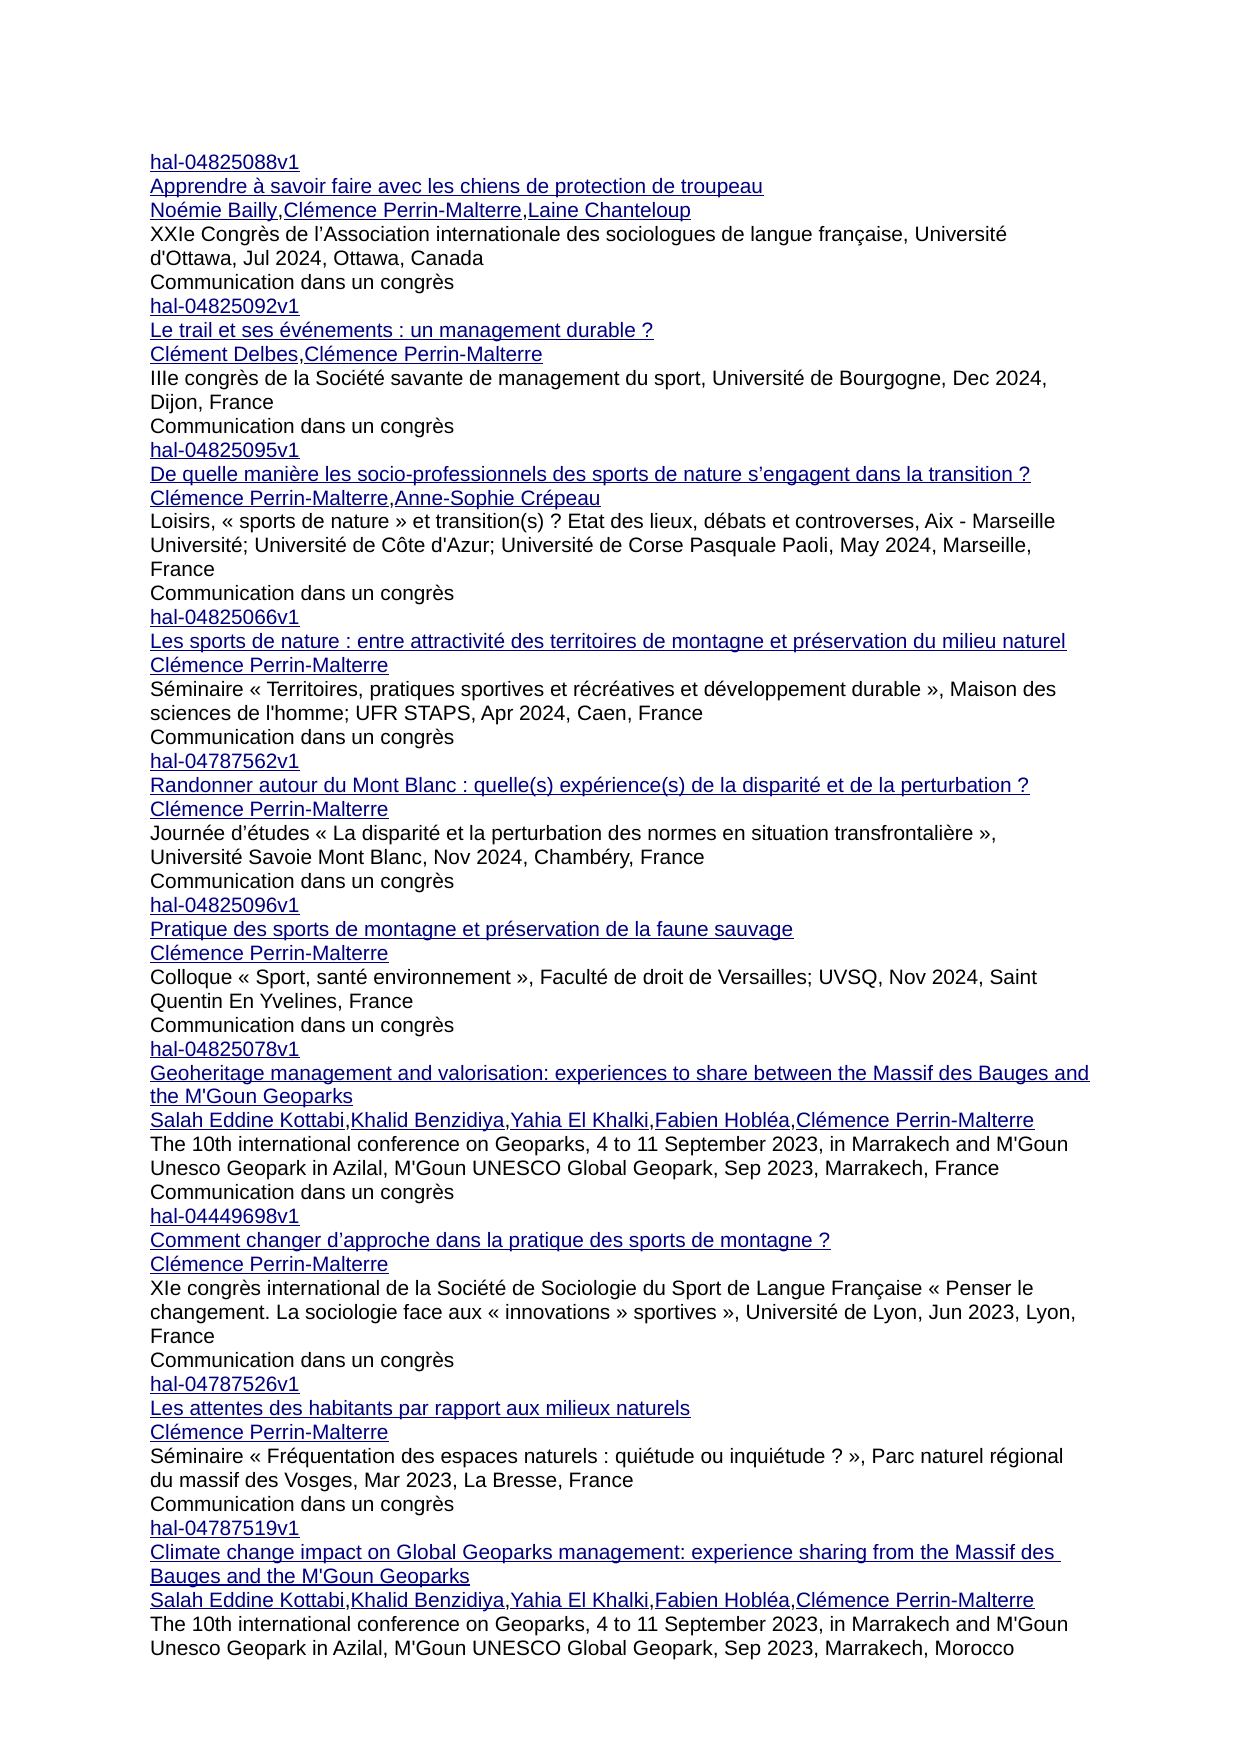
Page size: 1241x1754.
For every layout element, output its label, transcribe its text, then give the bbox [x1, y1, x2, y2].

table_cell Le trail et ses événements : un management durable ? Clément Delbes,Clémence Perrin-Malterre IIIe congrès de la Société savante de management du sport, Université de Bourgogne, Dec 2024, Dijon, France Communication dans un congrès hal-04825095v1 [150, 318, 1090, 461]
table_cell Les attentes des habitants par rapport aux milieux naturels Clémence Perrin-Malterre Séminaire « Fréquentation des espaces naturels : quiétude ou inquiétude ? », Parc naturel régional du massif des Vosges, Mar 2023, La Bresse, France Communication dans un congrès hal-04787519v1 [150, 1396, 1090, 1539]
table_cell De quelle manière les socio-professionnels des sports de nature s’engagent dans la transition ? Clémence Perrin-Malterre,Anne-Sophie Crépeau Loisirs, « sports de nature » et transition(s) ? Etat des lieux, débats et controverses, Aix - Marseille Université; Université de Côte d'Azur; Université de Corse Pasquale Paoli, May 2024, Marseille, France Communication dans un congrès hal-04825066v1 [150, 461, 1090, 629]
table_cell hal-04825088v1 [150, 150, 1090, 174]
table_cell Climate change impact on Global Geoparks management: experience sharing from the Massif des Bauges and the M'Goun Geoparks Salah Eddine Kottabi,Khalid Benzidiya,Yahia El Khalki,Fabien Hobléa,Clémence Perrin-Malterre The 10th international conference on Geoparks, 4 to 11 September 2023, in Marrakech and M'Goun Unesco Geopark in Azilal, M'Goun UNESCO Global Geopark, Sep 2023, Marrakech, Morocco [150, 1540, 1090, 1659]
table_cell the M'Goun Geoparks Salah Eddine Kottabi,Khalid Benzidiya,Yahia El Khalki,Fabien Hobléa,Clémence Perrin-Malterre The 10th international conference on Geoparks, 4 to 11 September 2023, in Marrakech and M'Goun Unesco Geopark in Azilal, M'Goun UNESCO Global Geopark, Sep 2023, Marrakech, France Communication dans un congrès hal-04449698v1 [150, 1082, 1090, 1228]
table_cell Pratique des sports de montagne et préservation de la faune sauvage Clémence Perrin-Malterre Colloque « Sport, santé environnement », Faculté de droit de Versailles; UVSQ, Nov 2024, Saint Quentin En Yvelines, France Communication dans un congrès hal-04825078v1 [150, 917, 1090, 1060]
table_cell Comment changer d’approche dans la pratique des sports de montagne ? Clémence Perrin-Malterre XIe congrès international de la Société de Sociologie du Sport de Langue Française « Penser le changement. La sociologie face aux « innovations » sportives », Université de Lyon, Jun 2023, Lyon, France Communication dans un congrès hal-04787526v1 [150, 1228, 1090, 1396]
table_cell Randonner autour du Mont Blanc : quelle(s) expérience(s) de la disparité et de la perturbation ? Clémence Perrin-Malterre Journée d’études « La disparité et la perturbation des normes en situation transfrontalière », Université Savoie Mont Blanc, Nov 2024, Chambéry, France Communication dans un congrès hal-04825096v1 [150, 773, 1090, 917]
table_cell Les sports de nature : entre attractivité des territoires de montagne et préservation du milieu naturel Clémence Perrin-Malterre Séminaire « Territoires, pratiques sportives et récréatives et développement durable », Maison des sciences de l'homme; UFR STAPS, Apr 2024, Caen, France Communication dans un congrès hal-04787562v1 [150, 629, 1090, 773]
table_cell Geoheritage management and valorisation: experiences to share between the Massif des Bauges and [150, 1060, 1090, 1081]
table_cell Apprendre à savoir faire avec les chiens de protection de troupeau Noémie Bailly,Clémence Perrin-Malterre,Laine Chanteloup XXIe Congrès de l’Association internationale des sociologues de langue française, Université d'Ottawa, Jul 2024, Ottawa, Canada Communication dans un congrès hal-04825092v1 [150, 174, 1090, 318]
